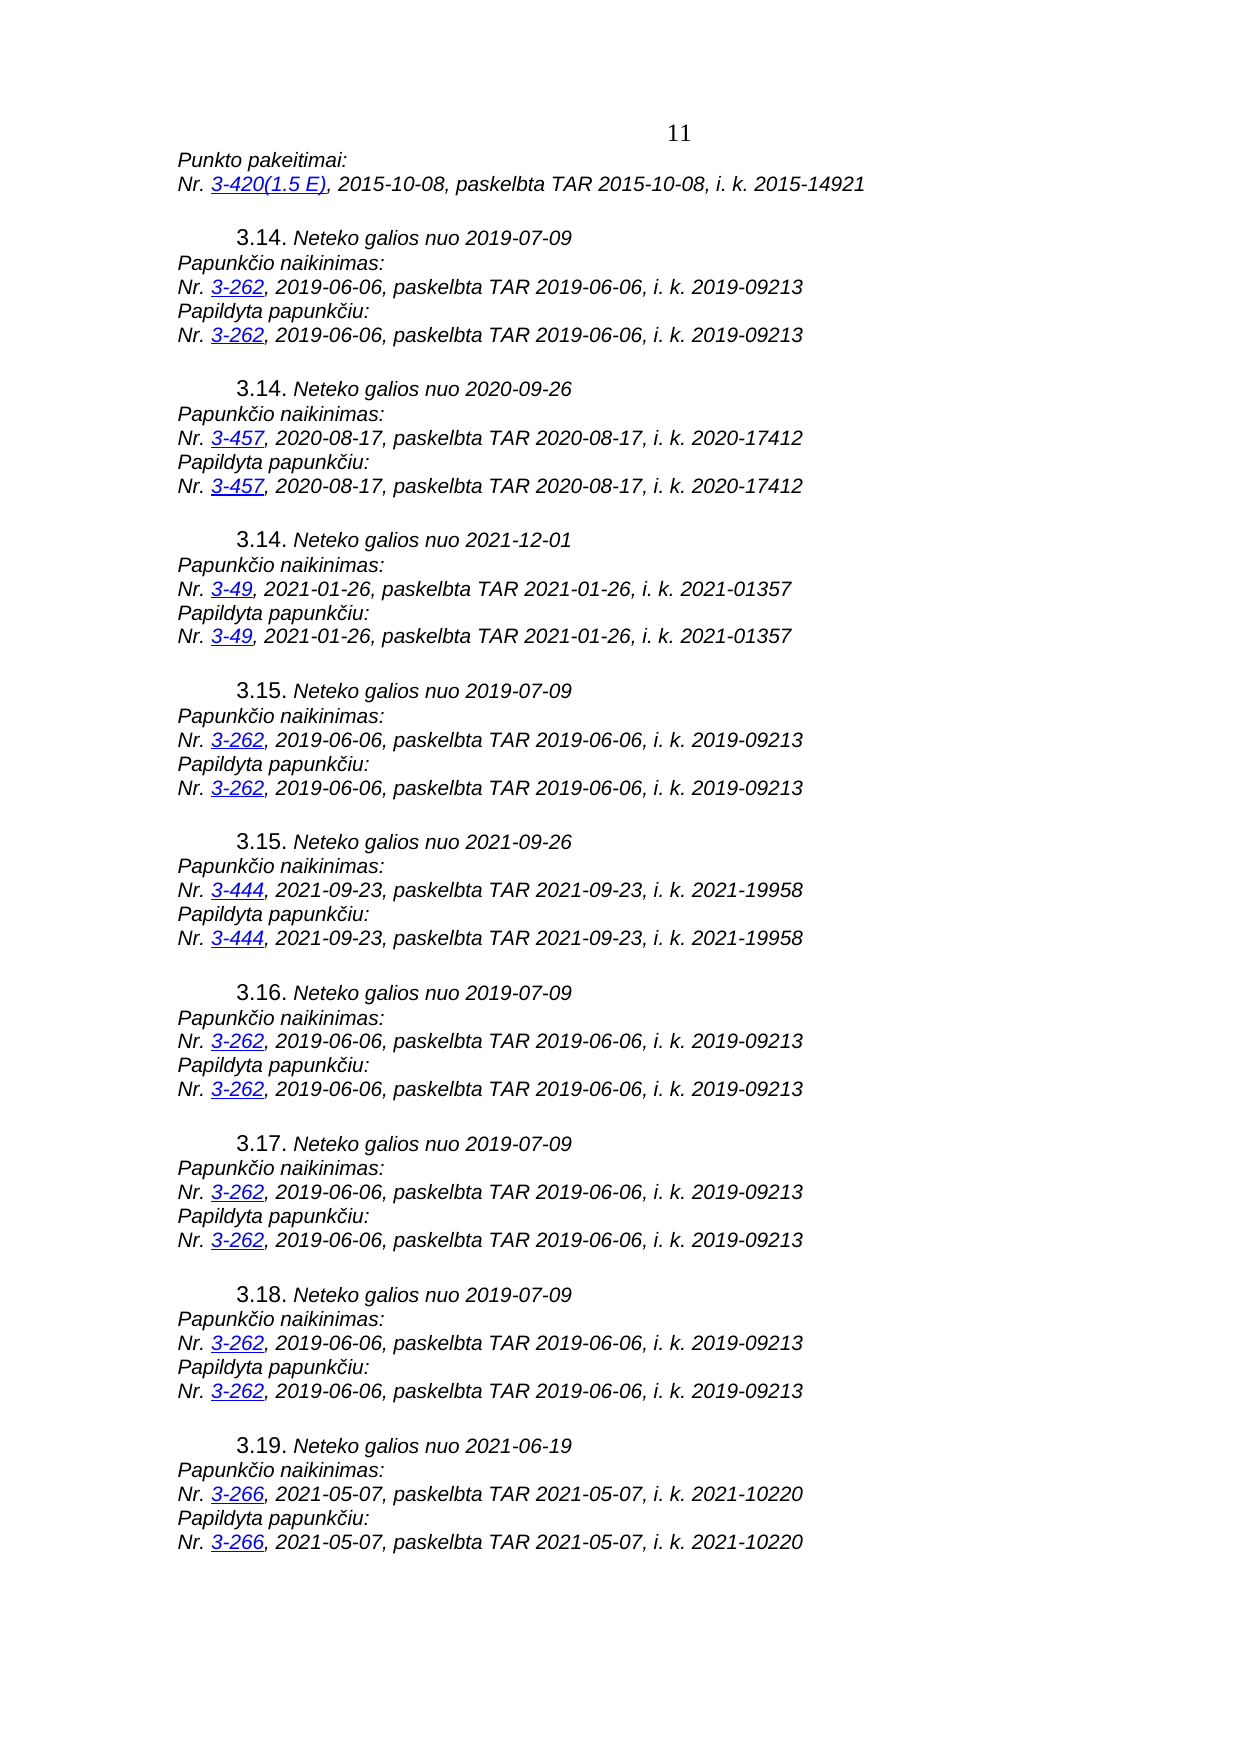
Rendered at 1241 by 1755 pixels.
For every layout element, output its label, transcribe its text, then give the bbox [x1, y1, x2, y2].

text Nr. 3-262, 2019-06-06, paskelbta TAR 2019-06-06, i. k. 2019-09213 [177, 1228, 1181, 1252]
text Papunkčio naikinimas: [177, 854, 1181, 878]
text Nr. 3-262, 2019-06-06, paskelbta TAR 2019-06-06, i. k. 2019-09213 [177, 322, 1181, 346]
text Papunkčio naikinimas: [177, 552, 1181, 576]
text Nr. 3-262, 2019-06-06, paskelbta TAR 2019-06-06, i. k. 2019-09213 [177, 1180, 1181, 1204]
text Nr. 3-262, 2019-06-06, paskelbta TAR 2019-06-06, i. k. 2019-09213 [177, 1077, 1181, 1101]
text 3.14. Neteko galios nuo 2021-12-01 [177, 526, 1181, 552]
text Nr. 3-49, 2021-01-26, paskelbta TAR 2021-01-26, i. k. 2021-01357 [177, 576, 1181, 600]
text 3.14. Neteko galios nuo 2020-09-26 [177, 375, 1181, 402]
text Papunkčio naikinimas: [177, 1307, 1181, 1331]
text Papildyta papunkčiu: [177, 902, 1181, 926]
text Papildyta papunkčiu: [177, 449, 1181, 473]
text Nr. 3-444, 2021-09-23, paskelbta TAR 2021-09-23, i. k. 2021-19958 [177, 926, 1181, 950]
text Nr. 3-262, 2019-06-06, paskelbta TAR 2019-06-06, i. k. 2019-09213 [177, 775, 1181, 799]
text Nr. 3-444, 2021-09-23, paskelbta TAR 2021-09-23, i. k. 2021-19958 [177, 878, 1181, 902]
text Nr. 3-262, 2019-06-06, paskelbta TAR 2019-06-06, i. k. 2019-09213 [177, 727, 1181, 751]
text Papunkčio naikinimas: [177, 1156, 1181, 1180]
text Papunkčio naikinimas: [177, 1005, 1181, 1029]
text Papildyta papunkčiu: [177, 600, 1181, 624]
text Nr. 3-266, 2021-05-07, paskelbta TAR 2021-05-07, i. k. 2021-10220 [177, 1530, 1181, 1554]
text 3.15. Neteko galios nuo 2019-07-09 [177, 677, 1181, 703]
text Nr. 3-457, 2020-08-17, paskelbta TAR 2020-08-17, i. k. 2020-17412 [177, 426, 1181, 449]
text Papildyta papunkčiu: [177, 1053, 1181, 1077]
text Papildyta papunkčiu: [177, 751, 1181, 775]
text Papunkčio naikinimas: [177, 703, 1181, 727]
text Nr. 3-262, 2019-06-06, paskelbta TAR 2019-06-06, i. k. 2019-09213 [177, 1379, 1181, 1403]
text Nr. 3-262, 2019-06-06, paskelbta TAR 2019-06-06, i. k. 2019-09213 [177, 274, 1181, 298]
text Papildyta papunkčiu: [177, 298, 1181, 322]
text Nr. 3-420(1.5 E), 2015-10-08, paskelbta TAR 2015-10-08, i. k. 2015-14921 [177, 172, 1181, 196]
text Nr. 3-49, 2021-01-26, paskelbta TAR 2021-01-26, i. k. 2021-01357 [177, 624, 1181, 648]
text Papildyta papunkčiu: [177, 1355, 1181, 1379]
text Nr. 3-266, 2021-05-07, paskelbta TAR 2021-05-07, i. k. 2021-10220 [177, 1482, 1181, 1506]
text Papunkčio naikinimas: [177, 1458, 1181, 1482]
text Papildyta papunkčiu: [177, 1506, 1181, 1530]
text 3.19. Neteko galios nuo 2021-06-19 [177, 1432, 1181, 1458]
text Nr. 3-262, 2019-06-06, paskelbta TAR 2019-06-06, i. k. 2019-09213 [177, 1331, 1181, 1355]
text 3.16. Neteko galios nuo 2019-07-09 [177, 979, 1181, 1005]
text Papunkčio naikinimas: [177, 402, 1181, 426]
text 3.15. Neteko galios nuo 2021-09-26 [177, 828, 1181, 854]
text Nr. 3-262, 2019-06-06, paskelbta TAR 2019-06-06, i. k. 2019-09213 [177, 1029, 1181, 1053]
text 3.14. Neteko galios nuo 2019-07-09 [177, 224, 1181, 251]
text Papunkčio naikinimas: [177, 251, 1181, 274]
text Papildyta papunkčiu: [177, 1204, 1181, 1228]
text 3.18. Neteko galios nuo 2019-07-09 [177, 1281, 1181, 1307]
text 3.17. Neteko galios nuo 2019-07-09 [177, 1130, 1181, 1156]
text Punkto pakeitimai: [177, 148, 1181, 172]
text Nr. 3-457, 2020-08-17, paskelbta TAR 2020-08-17, i. k. 2020-17412 [177, 473, 1181, 497]
